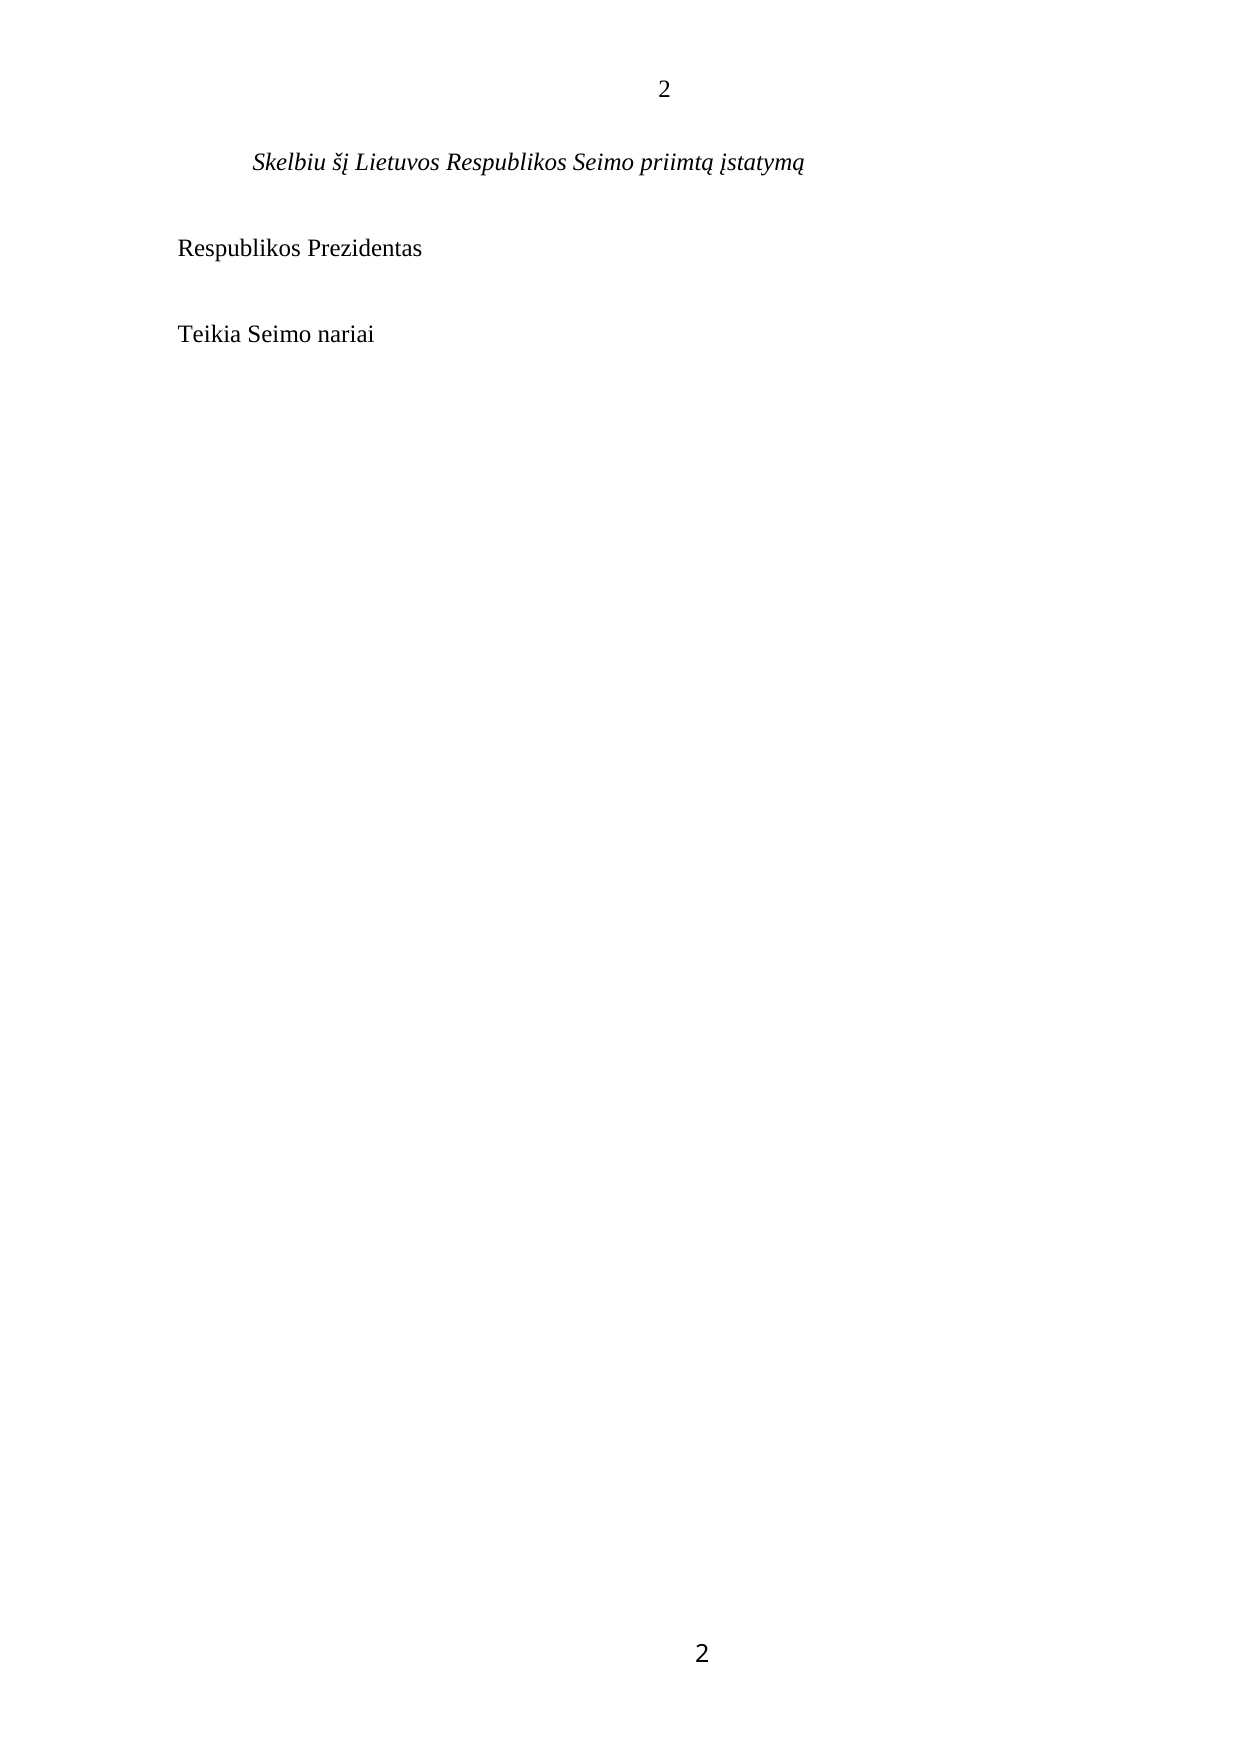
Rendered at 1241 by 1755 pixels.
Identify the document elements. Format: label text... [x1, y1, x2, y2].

text Skelbiu šį Lietuvos Respublikos Seimo priimtą įstatymą [177, 147, 1152, 176]
text Respublikos Prezidentas [177, 233, 1152, 262]
text Teikia Seimo nariai [177, 319, 1152, 348]
